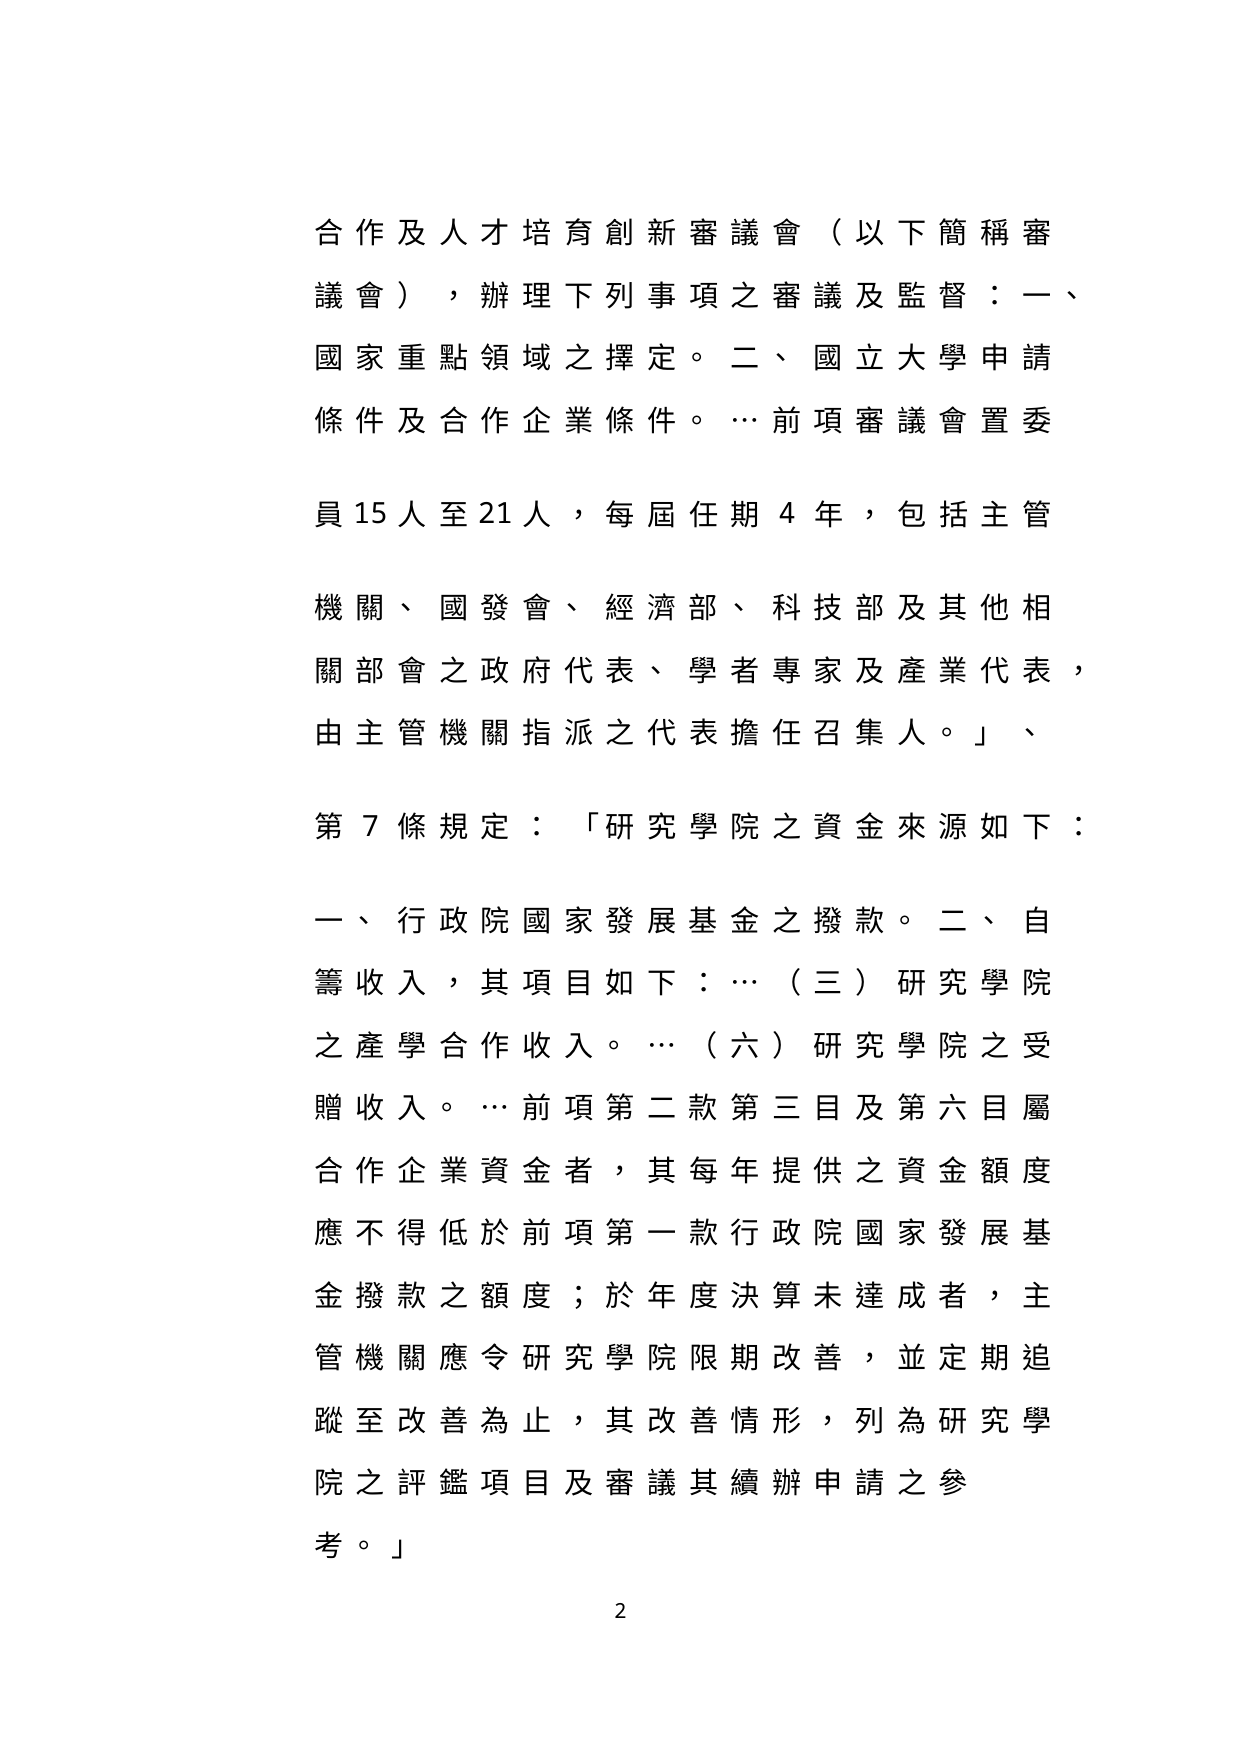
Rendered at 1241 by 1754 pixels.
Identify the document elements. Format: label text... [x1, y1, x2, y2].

text 110年5月28日公布施行「國家重點領域產學合作及人才培育創新條例」第4條規定：「主管機關應設國家重點領域產學合作及人才培育創新審議會（以下簡稱審議會），辦理下列事項之審議及監督：一、國家重點領域之擇定。二、國立大學申請條件及合作企業條件。…前項審議會置委員15人至21人，每屆任期4年，包括主管機關、國發會、經濟部、科技部及其他相關部會之政府代表、學者專家及產業代表，由主管機關指派之代表擔任召集人。」、第7條規定：「研究學院之資金來源如下：一、行政院國家發展基金之撥款。二、自籌收入，其項目如下：…（三）研究學院之產學合作收入。…（六）研究學院之受贈收入。…前項第二款第三目及第六目屬合作企業資金者，其每年提供之資金額度應不得低於前項第一款行政院國家發展基金撥款之額度；於年度決算未達成者，主管機關應令研究學院限期改善，並定期追蹤至改善為止，其改善情形，列為研究學院之評鑑項目及審議其續辦申請之參考。」 [271, 189, 1058, 1564]
